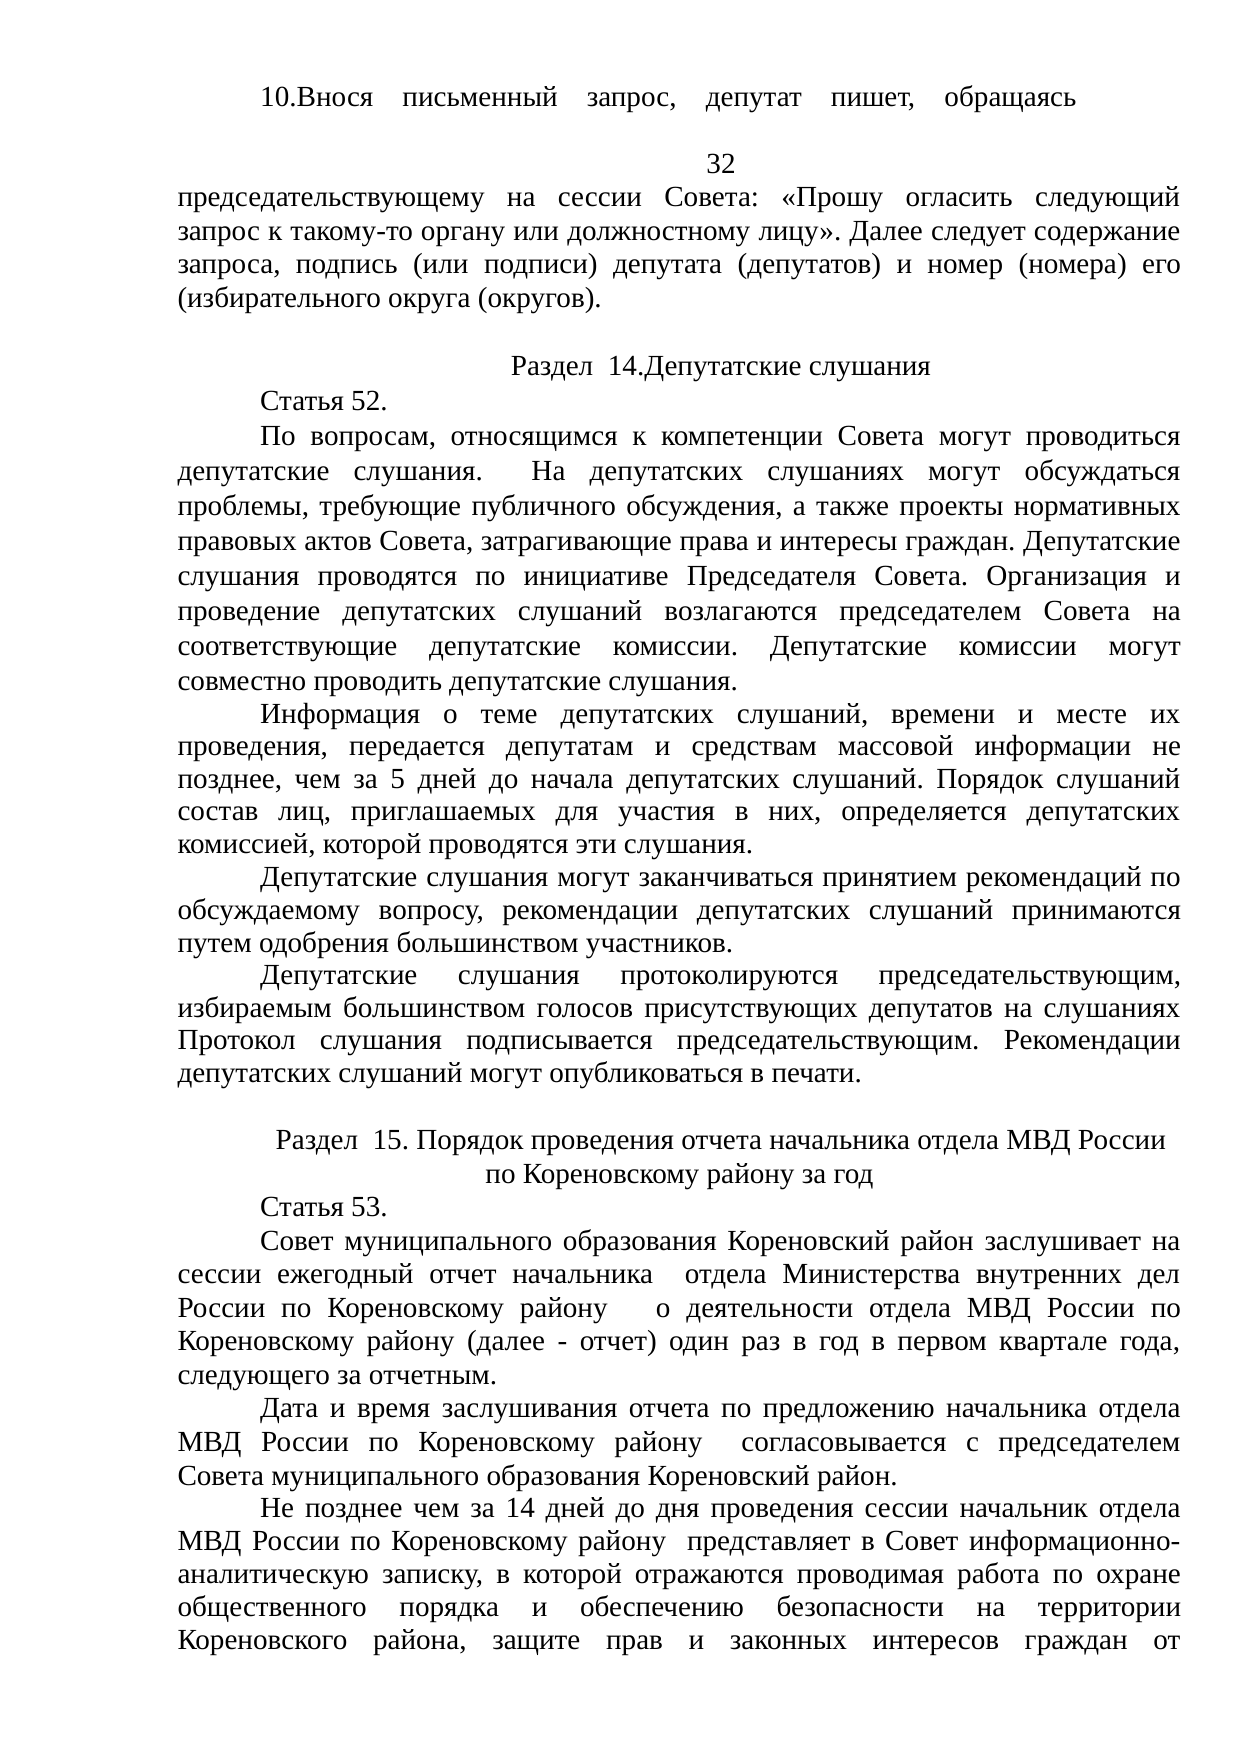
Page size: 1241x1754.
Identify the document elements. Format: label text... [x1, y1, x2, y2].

text Статья 52. [177, 382, 1181, 417]
text Раздел 14.Депутатские слушания [177, 347, 1181, 382]
text Раздел 15. Порядок проведения отчета начальника отдела МВД России по Кореновскому району за год [177, 1122, 1181, 1189]
text Статья 53. [177, 1189, 1181, 1223]
text 32 [177, 146, 1181, 179]
text председательствующему на сессии Совета: «Прошу огласить следующий запрос к такому-то органу или должностному лицу». Далее следует содержание запроса, подпись (или подписи) депутата (депутатов) и номер (номера) его (избирательного округа (округов). [177, 179, 1181, 314]
text Не позднее чем за 14 дней до дня проведения сессии начальник отдела МВД России по Кореновскому району представляет в Совет информационно-аналитическую записку, в которой отражаются проводимая работа по охране общественного порядка и обеспечению безопасности на территории Кореновского района, защите прав и законных интересов граждан от [177, 1491, 1181, 1656]
text Информация о теме депутатских слушаний, времени и месте их проведения, передается депутатам и средствам массовой информации не позднее, чем за 5 дней до начала депутатских слушаний. Порядок слушаний состав лиц, приглашаемых для участия в них, определяется депутатских комиссией, которой проводятся эти слушания. [177, 697, 1181, 860]
text 10.Внося письменный запрос, депутат пишет, обращаясь [177, 79, 1181, 112]
text Совет муниципального образования Кореновский район заслушивает на сессии ежегодный отчет начальника отдела Министерства внутренних дел России по Кореновскому району о деятельности отдела МВД России по Кореновскому району (далее - отчет) один раз в год в первом квартале года, следующего за отчетным. [177, 1223, 1181, 1391]
text По вопросам, относящимся к компетенции Совета могут проводиться депутатские слушания. На депутатских слушаниях могут обсуждаться проблемы, требующие публичного обсуждения, а также проекты нормативных правовых актов Совета, затрагивающие права и интересы граждан. Депутатские слушания проводятся по инициативе Председателя Совета. Организация и проведение депутатских слушаний возлагаются председателем Совета на соответствующие депутатские комиссии. Депутатские комиссии могут совместно проводить депутатские слушания. [177, 417, 1181, 697]
text Депутатские слушания протоколируются председательствующим, избираемым большинством голосов присутствующих депутатов на слушаниях Протокол слушания подписывается председательствующим. Рекомендации депутатских слушаний могут опубликоваться в печати. [177, 959, 1181, 1089]
text Депутатские слушания могут заканчиваться принятием рекомендаций по обсуждаемому вопросу, рекомендации депутатских слушаний принимаются путем одобрения большинством участников. [177, 860, 1181, 959]
text Дата и время заслушивания отчета по предложению начальника отдела МВД России по Кореновскому району согласовывается с председателем Совета муниципального образования Кореновский район. [177, 1391, 1181, 1491]
